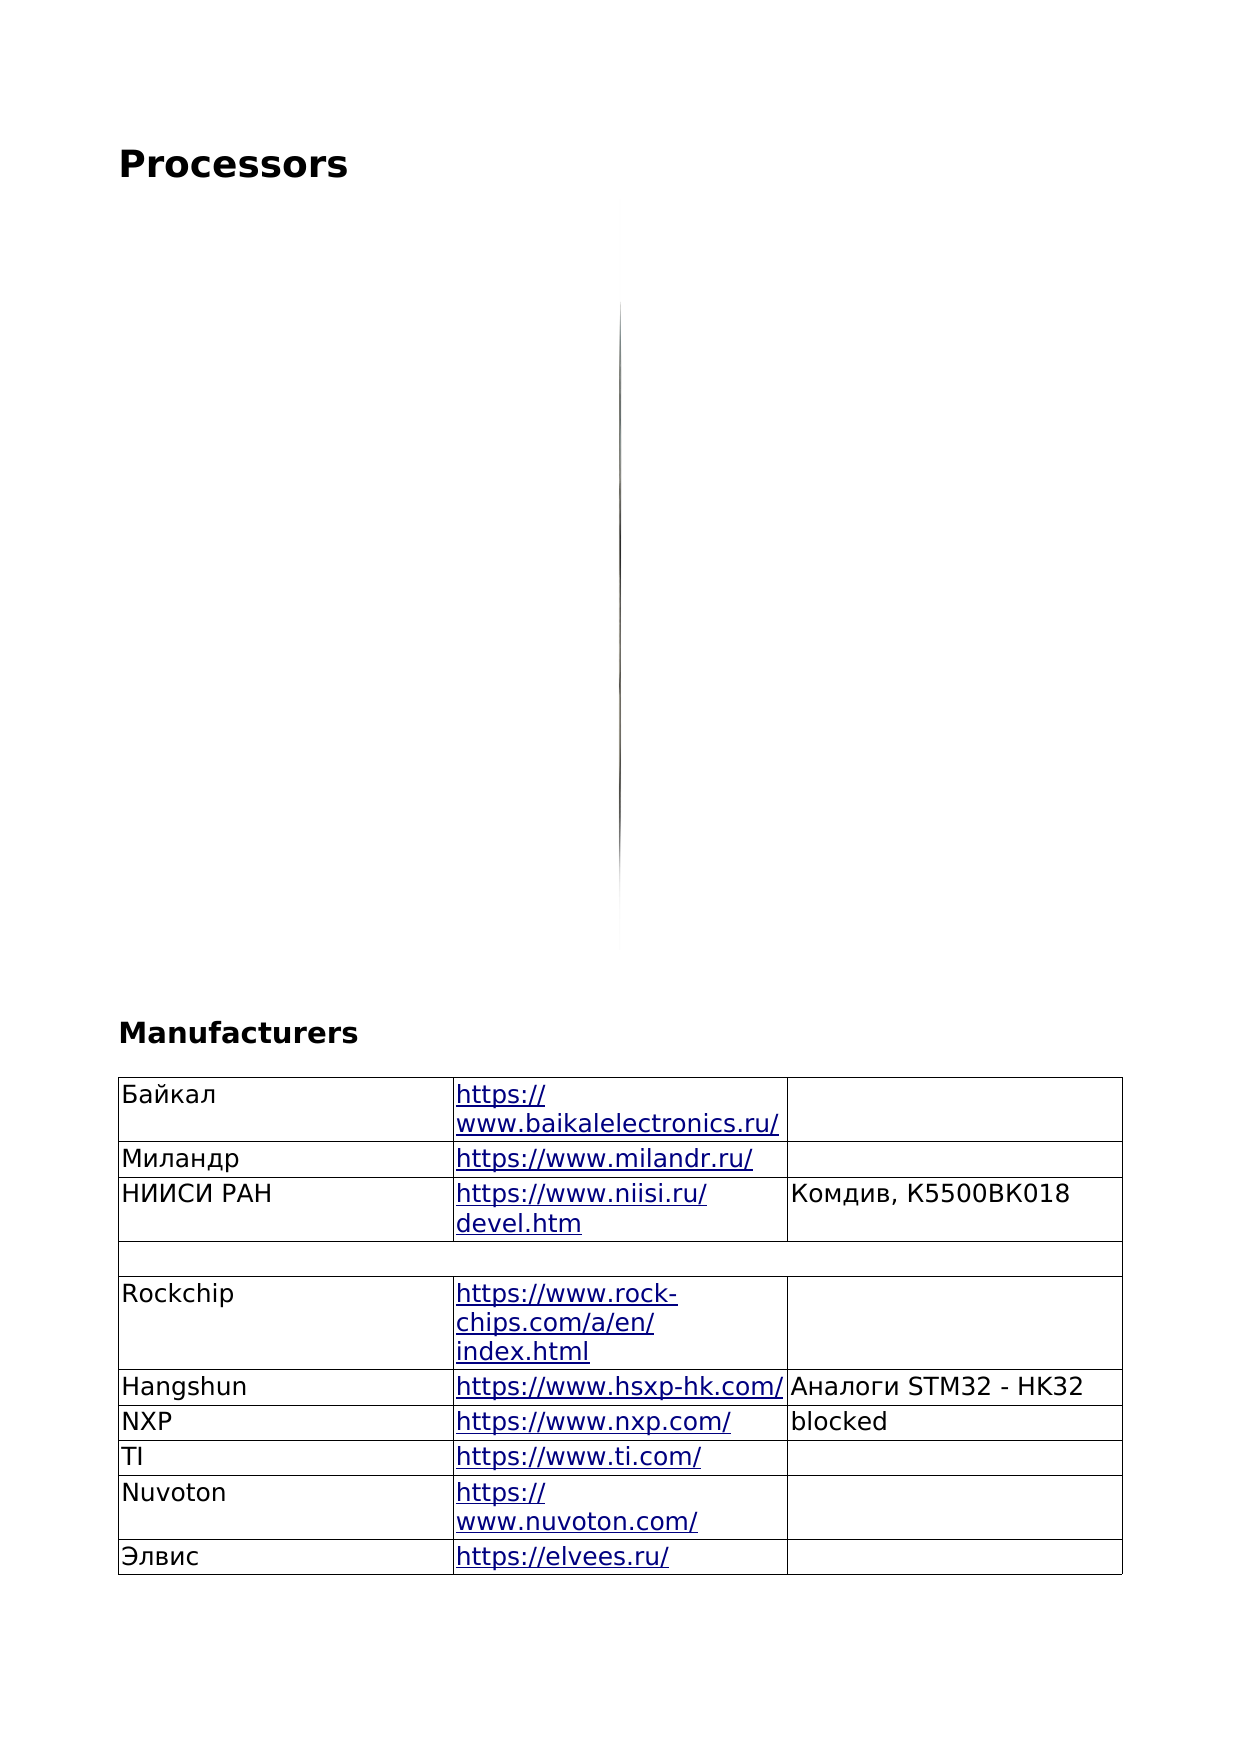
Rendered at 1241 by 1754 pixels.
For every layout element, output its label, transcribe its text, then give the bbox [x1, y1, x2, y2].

table_header https://www.baikalelectronics.ru/ [454, 1078, 787, 1141]
table_cell https://www.nxp.com/ [454, 1406, 787, 1439]
table_cell https://elvees.ru/ [454, 1540, 787, 1574]
table_cell Hangshun [119, 1370, 453, 1404]
table_cell TI [119, 1441, 453, 1475]
table_cell https://www.milandr.ru/ [454, 1142, 787, 1177]
table_cell [788, 1540, 1122, 1574]
table_cell НИИСИ РАН [119, 1178, 453, 1241]
table_cell [788, 1441, 1122, 1475]
table_header [788, 1078, 1122, 1141]
subtitle Manufacturers [118, 1016, 1122, 1050]
table_cell blocked [788, 1406, 1122, 1439]
table_cell https://www.niisi.ru/devel.htm [454, 1178, 787, 1241]
table_cell https://www.ti.com/ [454, 1441, 787, 1475]
subtitle Processors [118, 143, 1122, 187]
table_cell [788, 1476, 1122, 1539]
table_cell [788, 1142, 1122, 1177]
table_cell [788, 1277, 1122, 1369]
table_cell Комдив, К5500ВК018 [788, 1178, 1122, 1241]
table_cell Rockchip [119, 1277, 453, 1369]
table_cell https://www.hsxp-hk.com/ [454, 1370, 787, 1404]
table_cell NXP [119, 1406, 453, 1439]
table_cell https://www.nuvoton.com/ [454, 1476, 787, 1539]
table_cell Nuvoton [119, 1476, 453, 1539]
table_header Байкал [119, 1078, 453, 1141]
table_cell Миландр [119, 1142, 453, 1177]
table_cell [119, 1242, 1122, 1276]
table_cell https://www.rock-chips.com/a/en/index.html [454, 1277, 787, 1369]
table_cell Аналоги STM32 - HK32 [788, 1370, 1122, 1404]
table_cell Элвис [119, 1540, 453, 1574]
picture [618, 199, 622, 950]
